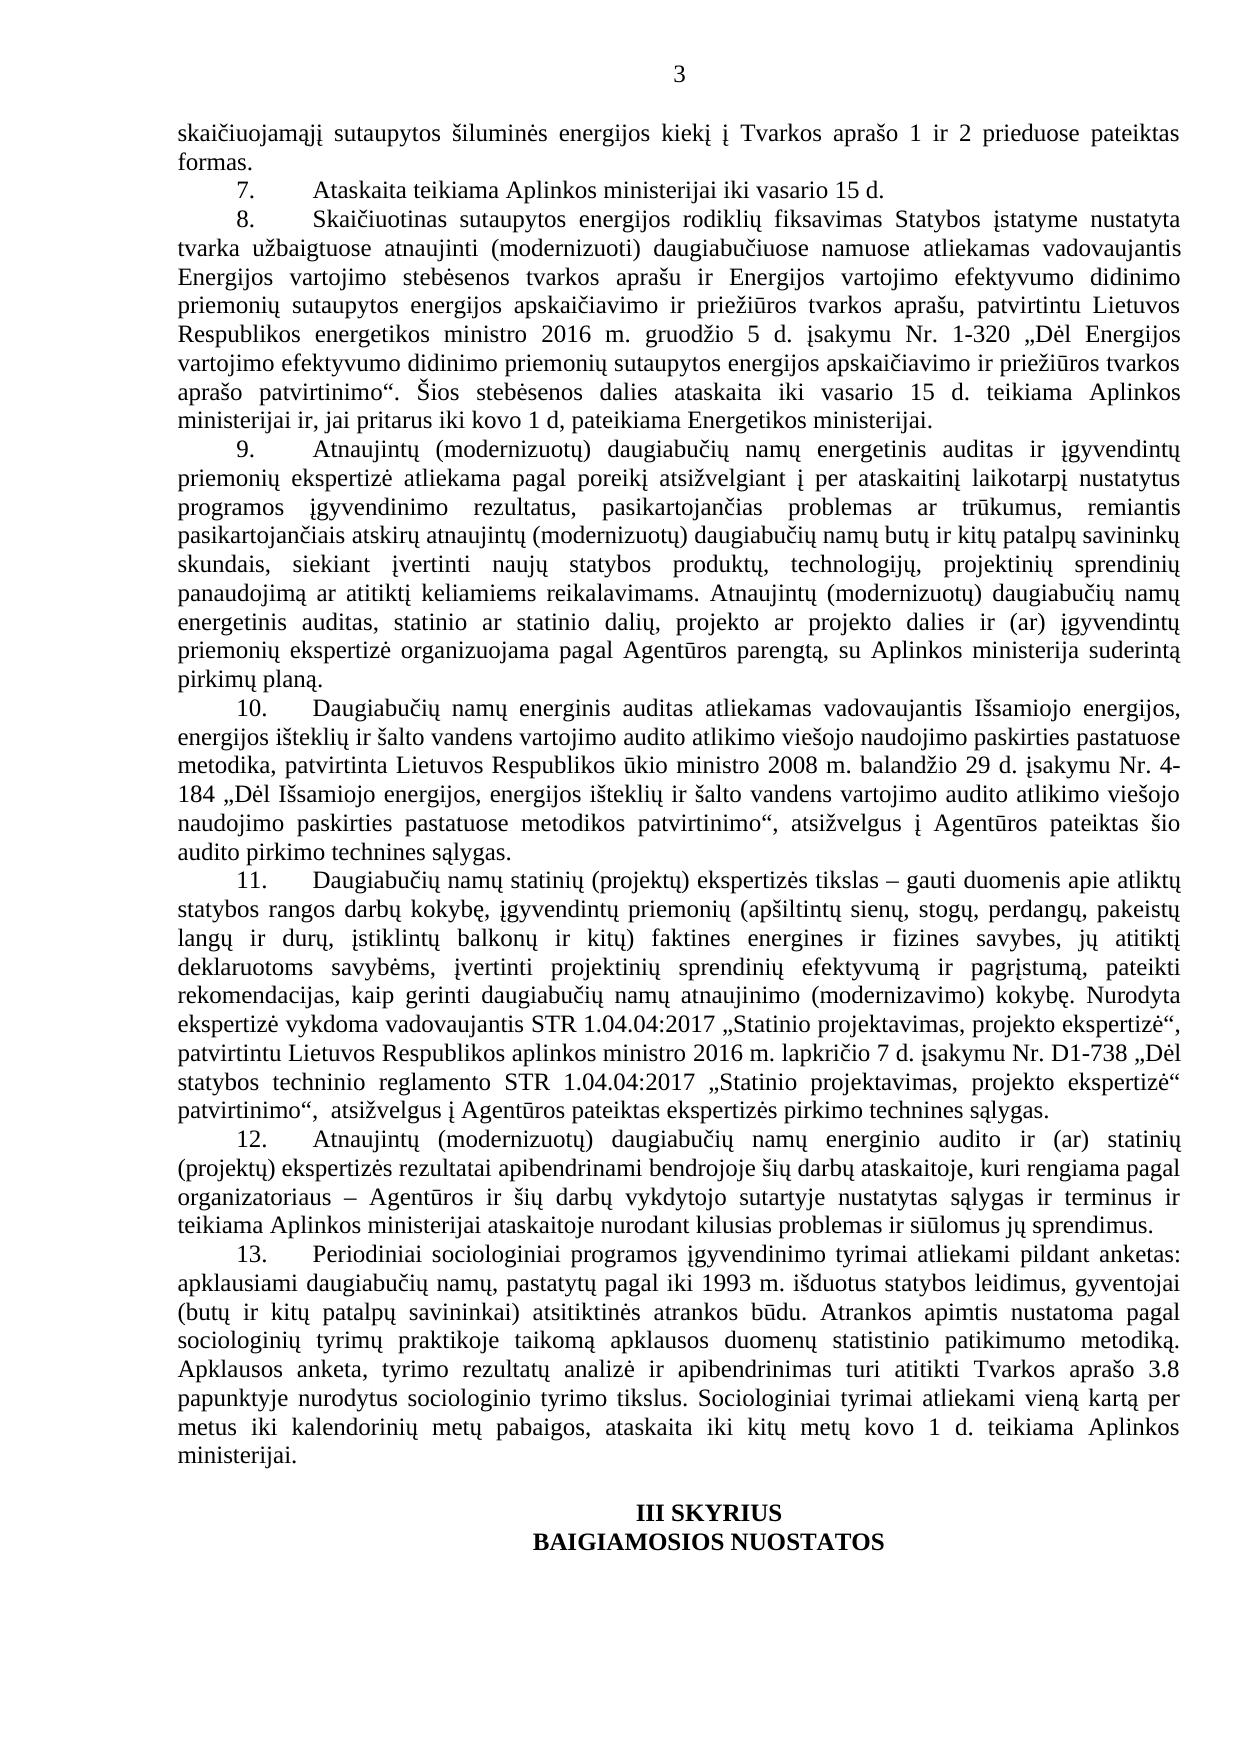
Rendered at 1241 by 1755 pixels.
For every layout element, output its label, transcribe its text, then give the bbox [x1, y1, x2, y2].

text 13. Periodiniai sociologiniai programos įgyvendinimo tyrimai atliekami pildant anketas: apklausiami daugiabučių namų, pastatytų pagal iki 1993 m. išduotus statybos leidimus, gyventojai (butų ir kitų patalpų savininkai) atsitiktinės atrankos būdu. Atrankos apimtis nustatoma pagal sociologinių tyrimų praktikoje taikomą apklausos duomenų statistinio patikimumo metodiką. Apklausos anketa, tyrimo rezultatų analizė ir apibendrinimas turi atitikti Tvarkos aprašo 3.8 papunktyje nurodytus sociologinio tyrimo tikslus. Sociologiniai tyrimai atliekami vieną kartą per metus iki kalendorinių metų pabaigos, ataskaita iki kitų metų kovo 1 d. teikiama Aplinkos ministerijai. [177, 1239, 1181, 1469]
text III SKYRIUS [236, 1498, 1181, 1527]
text 8. Skaičiuotinas sutaupytos energijos rodiklių fiksavimas Statybos įstatyme nustatyta tvarka užbaigtuose atnaujinti (modernizuoti) daugiabučiuose namuose atliekamas vadovaujantis Energijos vartojimo stebėsenos tvarkos aprašu ir Energijos vartojimo efektyvumo didinimo priemonių sutaupytos energijos apskaičiavimo ir priežiūros tvarkos aprašu, patvirtintu Lietuvos Respublikos energetikos ministro 2016 m. gruodžio 5 d. įsakymu Nr. 1-320 „Dėl Energijos vartojimo efektyvumo didinimo priemonių sutaupytos energijos apskaičiavimo ir priežiūros tvarkos aprašo patvirtinimo“. Šios stebėsenos dalies ataskaita iki vasario 15 d. teikiama Aplinkos ministerijai ir, jai pritarus iki kovo 1 d, pateikiama Energetikos ministerijai. [177, 204, 1181, 434]
text 11. Daugiabučių namų statinių (projektų) ekspertizės tikslas ‒ gauti duomenis apie atliktų statybos rangos darbų kokybę, įgyvendintų priemonių (apšiltintų sienų, stogų, perdangų, pakeistų langų ir durų, įstiklintų balkonų ir kitų) faktines energines ir fizines savybes, jų atitiktį deklaruotoms savybėms, įvertinti projektinių sprendinių efektyvumą ir pagrįstumą, pateikti rekomendacijas, kaip gerinti daugiabučių namų atnaujinimo (modernizavimo) kokybę. Nurodyta ekspertizė vykdoma vadovaujantis STR 1.04.04:2017 „Statinio projektavimas, projekto ekspertizė“, patvirtintu Lietuvos Respublikos aplinkos ministro 2016 m. lapkričio 7 d. įsakymu Nr. D1-738 „Dėl statybos techninio reglamento STR 1.04.04:2017 „Statinio projektavimas, projekto ekspertizė“ patvirtinimo“, atsižvelgus į Agentūros pateiktas ekspertizės pirkimo technines sąlygas. [177, 866, 1181, 1124]
text 9. Atnaujintų (modernizuotų) daugiabučių namų energetinis auditas ir įgyvendintų priemonių ekspertizė atliekama pagal poreikį atsižvelgiant į per ataskaitinį laikotarpį nustatytus programos įgyvendinimo rezultatus, pasikartojančias problemas ar trūkumus, remiantis pasikartojančiais atskirų atnaujintų (modernizuotų) daugiabučių namų butų ir kitų patalpų savininkų skundais, siekiant įvertinti naujų statybos produktų, technologijų, projektinių sprendinių panaudojimą ar atitiktį keliamiems reikalavimams. Atnaujintų (modernizuotų) daugiabučių namų energetinis auditas, statinio ar statinio dalių, projekto ar projekto dalies ir (ar) įgyvendintų priemonių ekspertizė organizuojama pagal Agentūros parengtą, su Aplinkos ministerija suderintą pirkimų planą. [177, 434, 1181, 693]
text 10. Daugiabučių namų energinis auditas atliekamas vadovaujantis Išsamiojo energijos, energijos išteklių ir šalto vandens vartojimo audito atlikimo viešojo naudojimo paskirties pastatuose metodika, patvirtinta Lietuvos Respublikos ūkio ministro 2008 m. balandžio 29 d. įsakymu Nr. 4-184 „Dėl Išsamiojo energijos, energijos išteklių ir šalto vandens vartojimo audito atlikimo viešojo naudojimo paskirties pastatuose metodikos patvirtinimo“, atsižvelgus į Agentūros pateiktas šio audito pirkimo technines sąlygas. [177, 693, 1181, 866]
text 12. Atnaujintų (modernizuotų) daugiabučių namų energinio audito ir (ar) statinių (projektų) ekspertizės rezultatai apibendrinami bendrojoje šių darbų ataskaitoje, kuri rengiama pagal organizatoriaus – Agentūros ir šių darbų vykdytojo sutartyje nustatytas sąlygas ir terminus ir teikiama Aplinkos ministerijai ataskaitoje nurodant kilusias problemas ir siūlomus jų sprendimus. [177, 1124, 1181, 1239]
text BAIGIAMOSIOS NUOSTATOS [236, 1527, 1181, 1556]
text 7. Ataskaita teikiama Aplinkos ministerijai iki vasario 15 d. [177, 176, 1181, 204]
text skaičiuojamąjį sutaupytos šiluminės energijos kiekį į Tvarkos aprašo 1 ir 2 prieduose pateiktas formas. [177, 118, 1181, 176]
